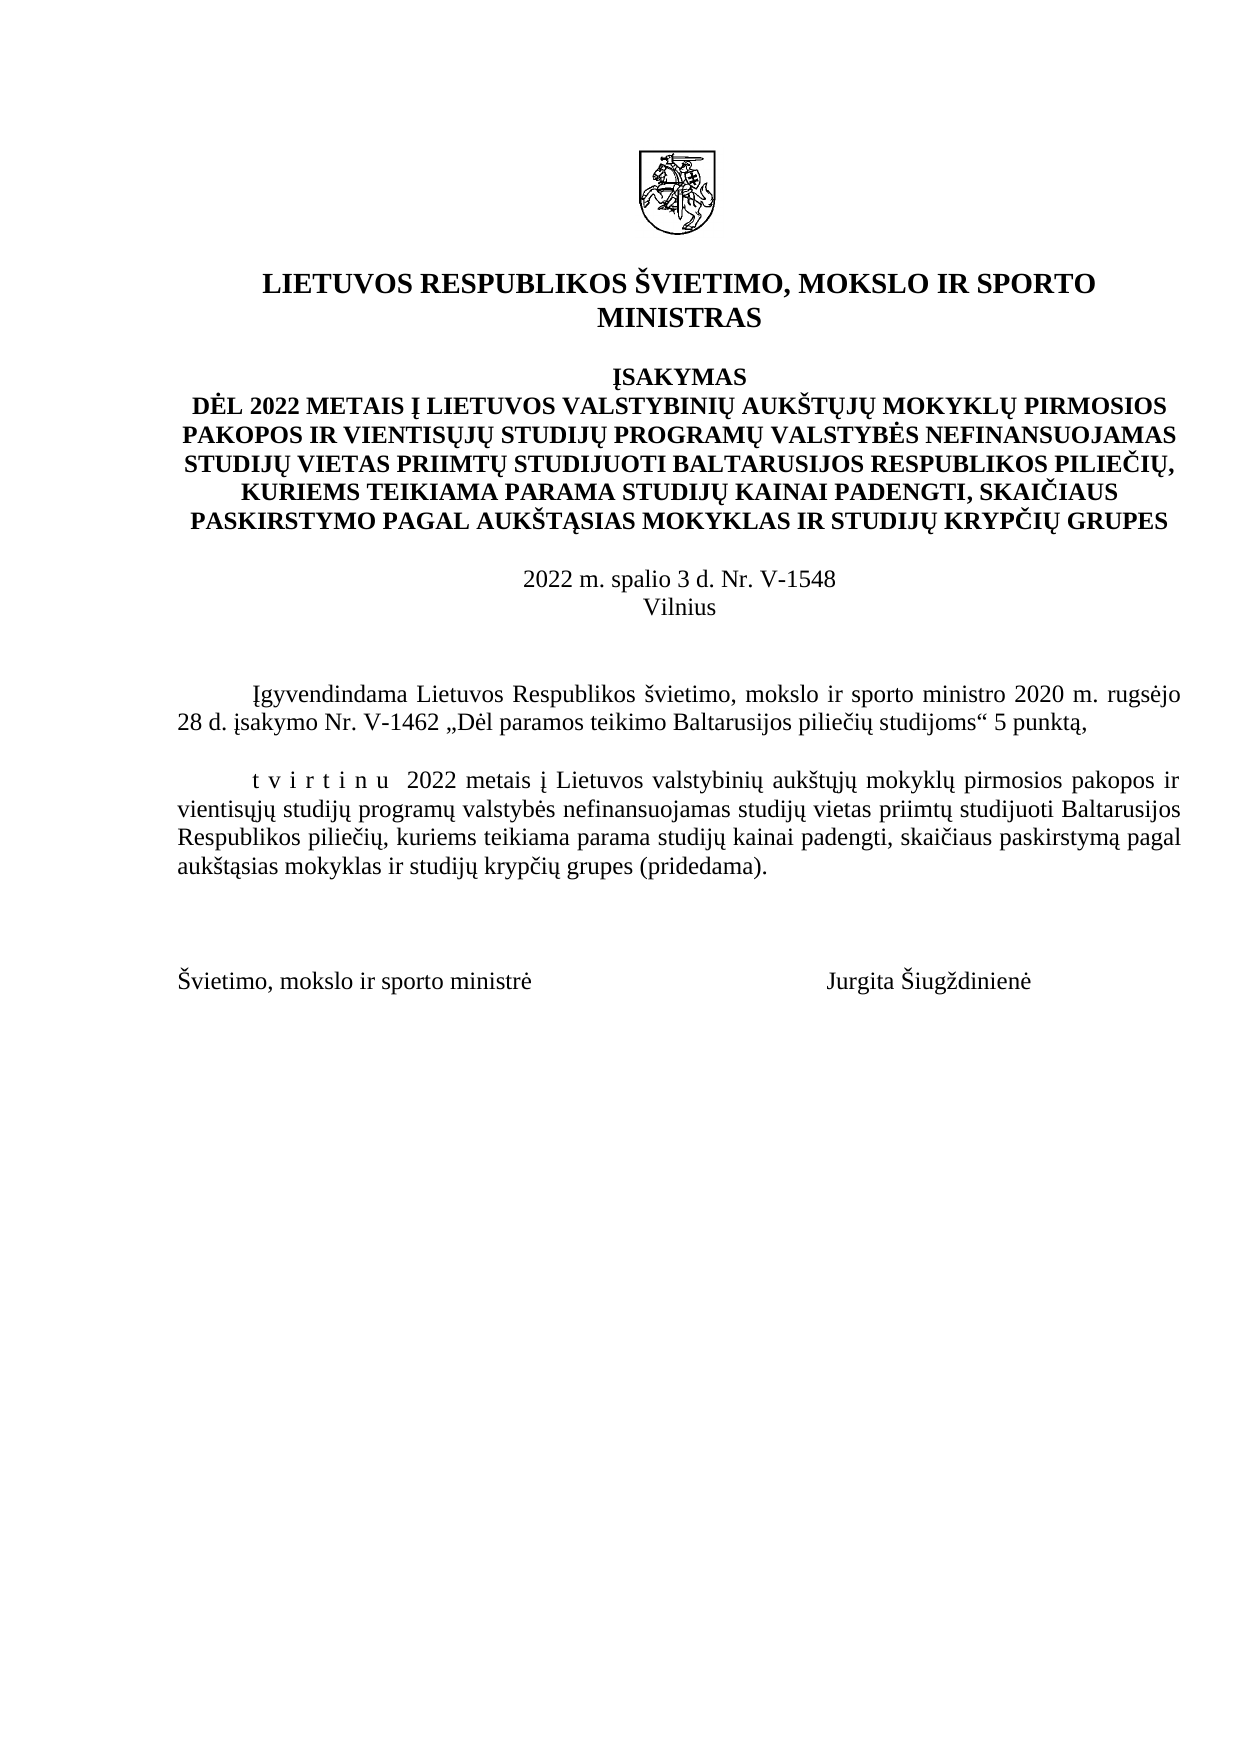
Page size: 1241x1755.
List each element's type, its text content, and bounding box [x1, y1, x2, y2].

text t v i r t i n u 2022 metais į Lietuvos valstybinių aukštųjų mokyklų pirmosios pakopos ir vientisųjų studijų programų valstybės nefinansuojamas studijų vietas priimtų studijuoti Baltarusijos Respublikos piliečių, kuriems teikiama parama studijų kainai padengti, skaičiaus paskirstymą pagal aukštąsias mokyklas ir studijų krypčių grupes (pridedama). [177, 765, 1182, 880]
text ĮSAKYMAS [177, 362, 1182, 391]
text DĖL 2022 mETAIS Į LIETUVOS VALSTYBINIŲ AUKŠTŲJŲ MOKYKLŲ pirmosios pakopos ir vientisųjų STUDIJŲ PROGRAMŲ VALSTYBĖS NEFINANSUOJAMAS STUDIJŲ VIETAS priimTŲ StuDIJUOTI Baltarusijos Respublikos Piliečių, KURIEMs teikiama parama studijų kainai padengti, skaičiaus paskirstymo pagal aukštąsias mokyklas ir studijų krypčių grupes [177, 391, 1182, 535]
text LIETUVOS RESPUBLIKOS ŠVIETIMO, MOKSLO IR SPORTO MINISTRAS [177, 267, 1182, 334]
text Švietimo, mokslo ir sporto ministrė Jurgita Šiugždinienė [177, 966, 1182, 995]
subtitle 2022 m. spalio 3 d. Nr. V-1548 [177, 564, 1182, 592]
text Vilnius [177, 592, 1182, 621]
text Įgyvendindama Lietuvos Respublikos švietimo, mokslo ir sporto ministro 2020 m. rugsėjo 28 d. įsakymo Nr. V-1462 „Dėl paramos teikimo Baltarusijos piliečių studijoms“ 5 punktą, [177, 679, 1182, 736]
